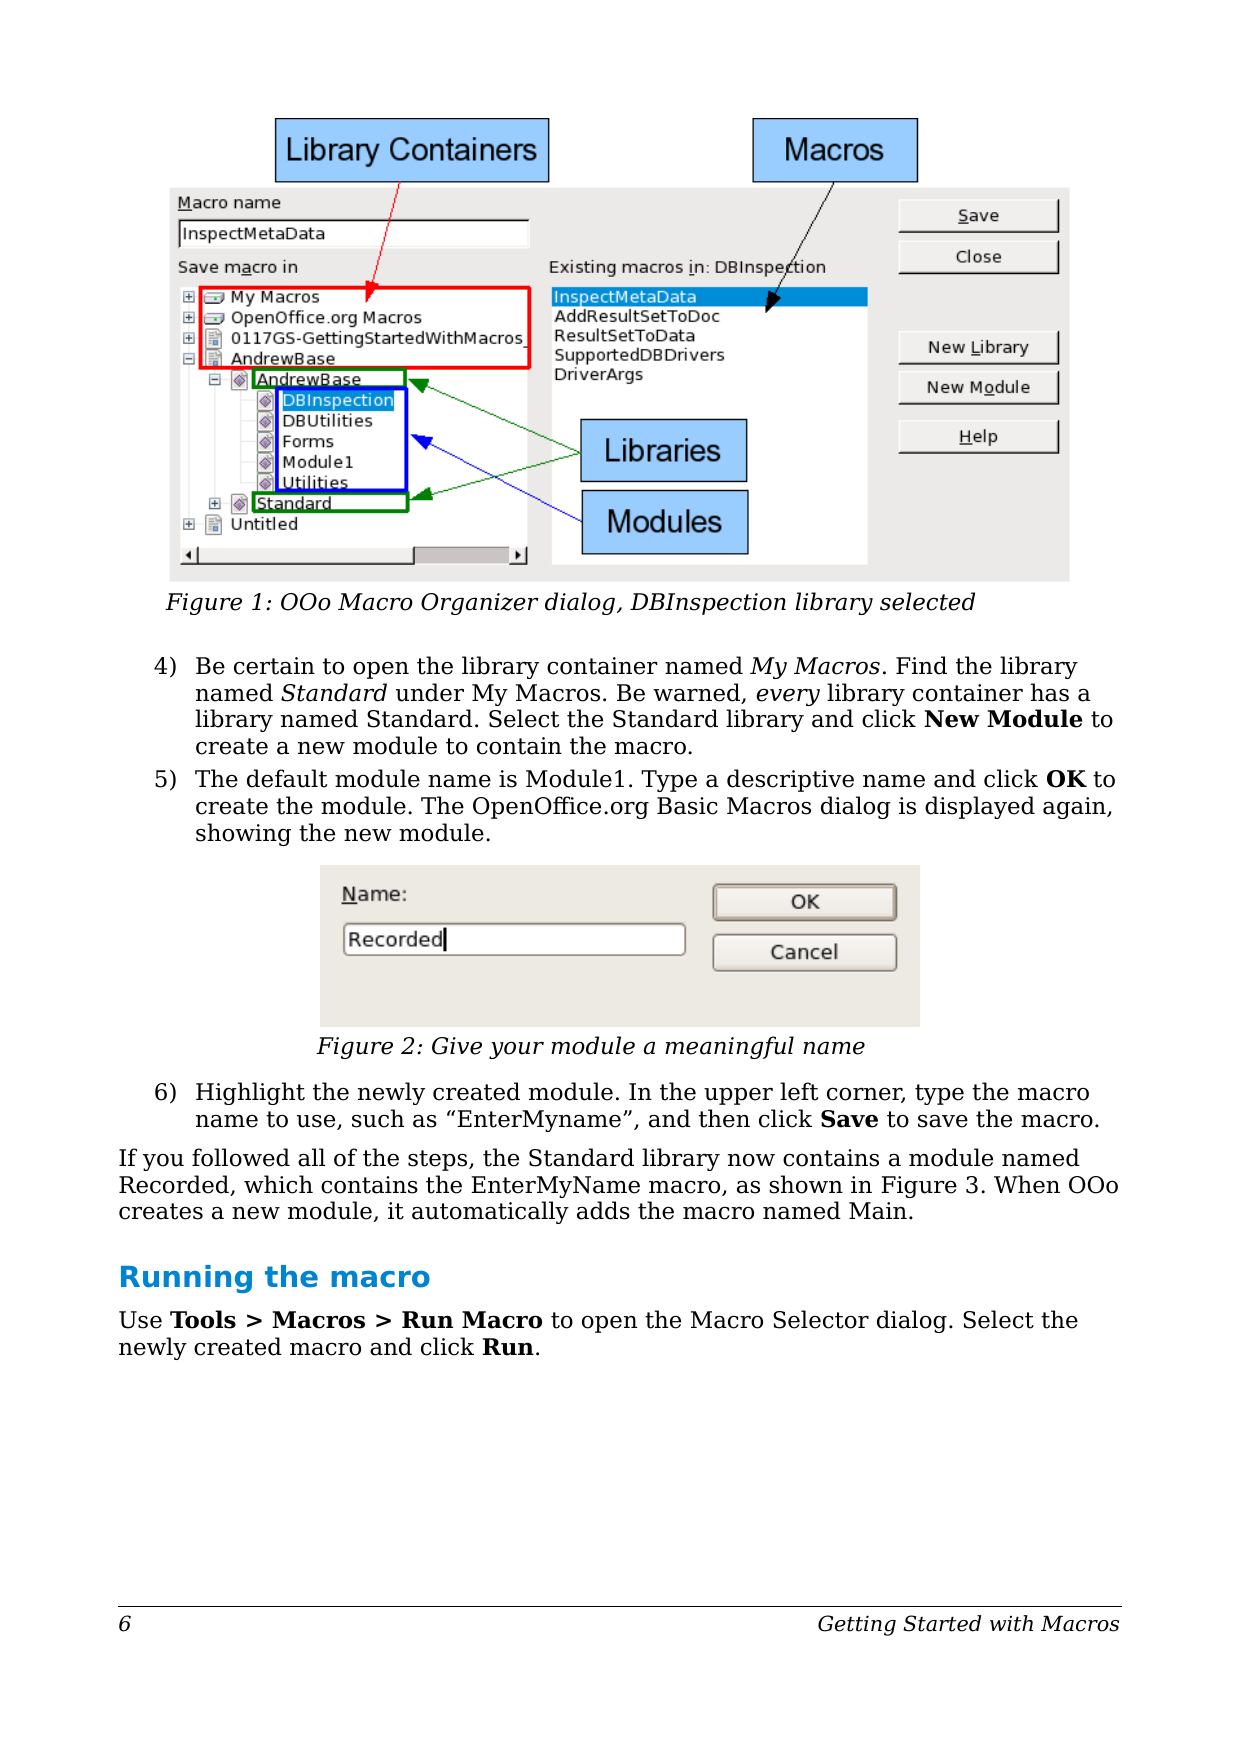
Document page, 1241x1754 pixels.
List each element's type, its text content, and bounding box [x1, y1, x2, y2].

text Use Tools > Macros > Run Macro to open the Macro Selector dialog. Select the newly created macro and click Run. [118, 1307, 1122, 1361]
subtitle Running the macro [118, 1261, 1122, 1294]
text Figure 1: OOo Macro Organizer dialog, DBInspection library selected [166, 589, 1074, 616]
picture [320, 865, 921, 1027]
text If you followed all of the steps, the Standard library now contains a module named Recorded, which contains the EnterMyName macro, as shown in Figure 3. When OOo creates a new module, it automatically adds the macro named Main. [118, 1145, 1122, 1225]
text Figure 2: Give your module a meaningful name [317, 1033, 923, 1059]
list The default module name is Module1. Type a descriptive name and click OK to create the module. The OpenOffice.org Basic Macros dialog is displayed again, showing the new module. [177, 766, 1122, 847]
list Be certain to open the library container named My Macros. Find the library named Standard under My Macros. Be warned, every library container has a library named Standard. Select the Standard library and click New Module to create a new module to contain the macro. [177, 653, 1122, 760]
list Highlight the newly created module. In the upper left corner, type the macro name to use, such as “EnterMyname”, and then click Save to save the macro. [177, 1079, 1122, 1133]
picture [169, 118, 1071, 583]
